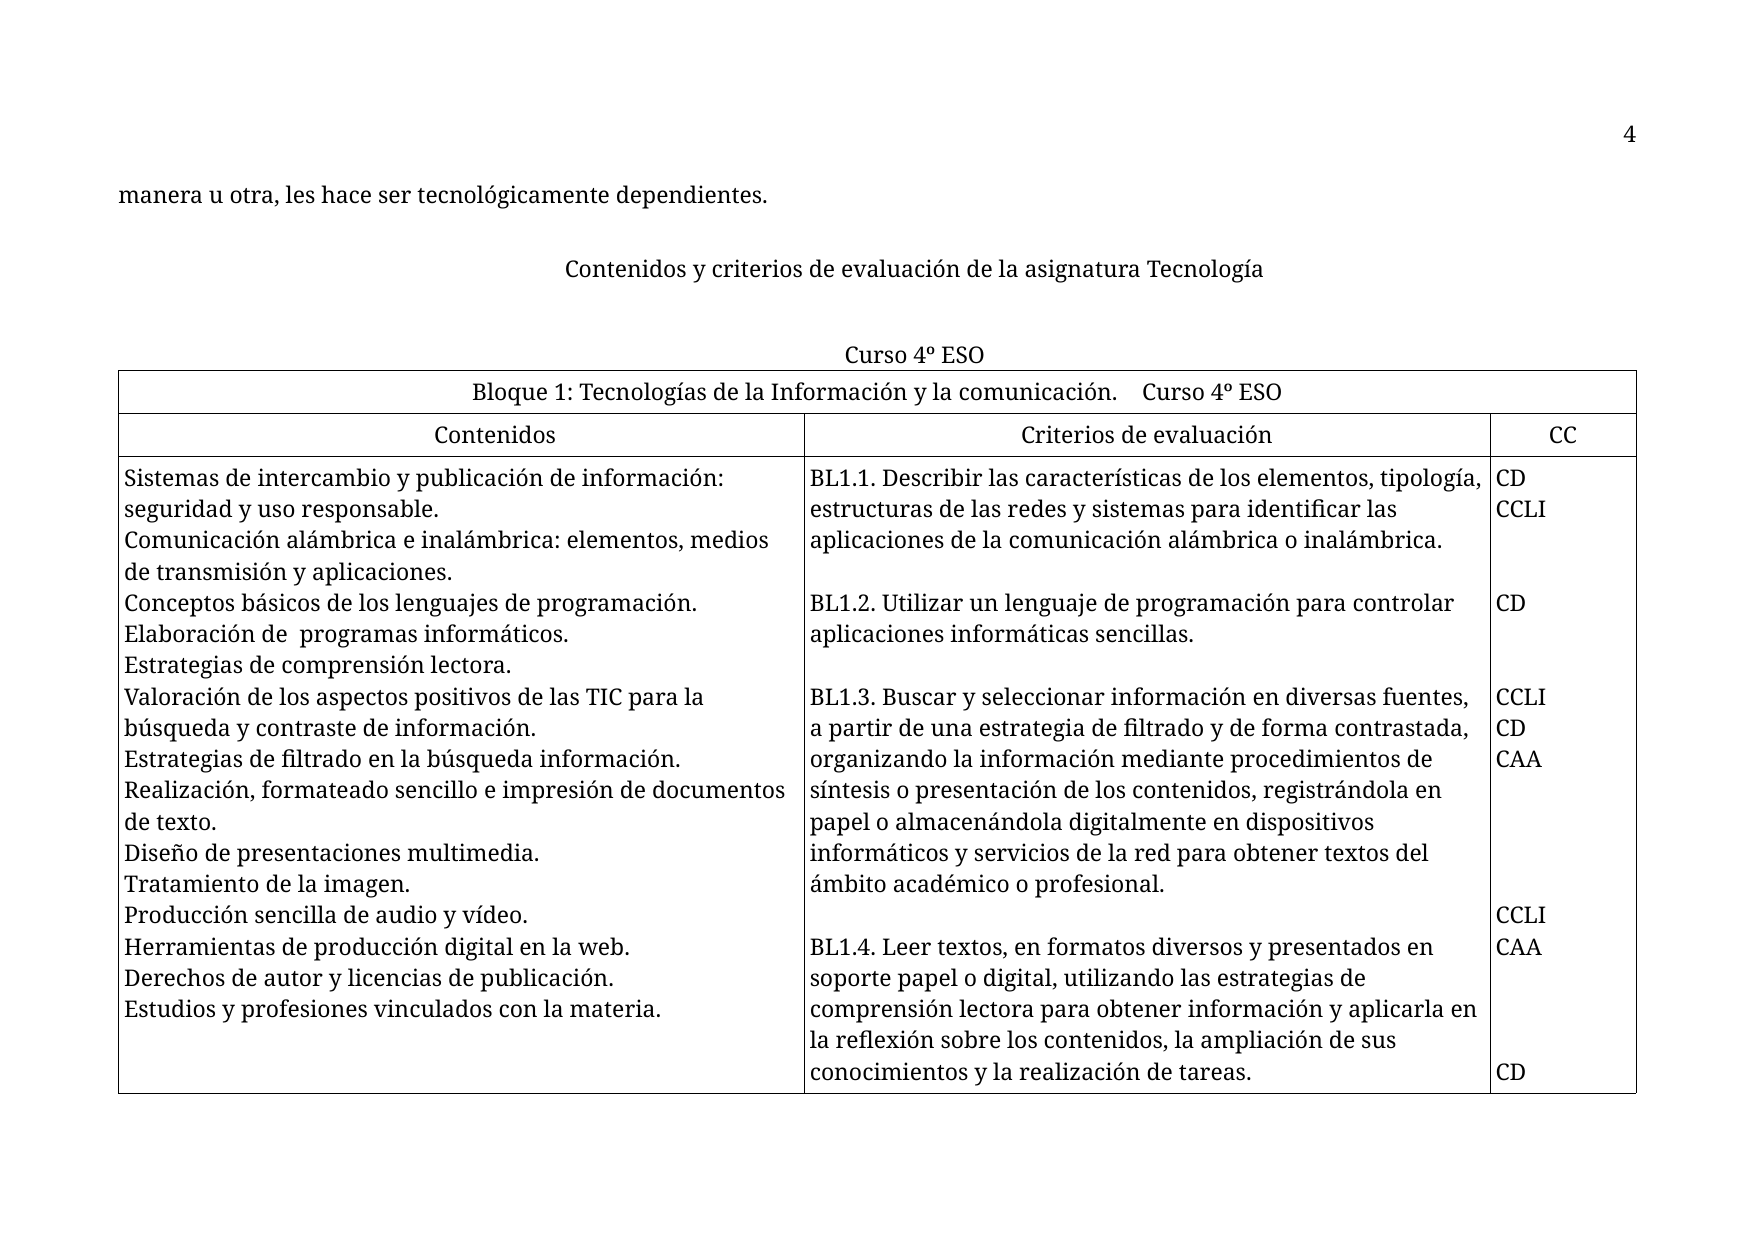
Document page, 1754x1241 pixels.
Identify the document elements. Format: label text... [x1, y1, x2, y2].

subtitle Curso 4º ESO [193, 339, 1636, 370]
table_cell CC [1491, 414, 1636, 456]
subtitle Contenidos y criterios de evaluación de la asignatura Tecnología [193, 253, 1636, 284]
table_cell Criterios de evaluación [805, 414, 1490, 456]
table_cell BL1.1. Describir las características de los elementos, tipología, estructuras de las redes y sistemas para identificar las aplicaciones de la comunicación alámbrica o inalámbrica. BL1.2. Utilizar un lenguaje de programación para controlar aplicaciones informáticas sencillas. BL1.3. Buscar y seleccionar información en diversas fuentes, a partir de una estrategia de filtrado y de forma contrastada, organizando la información mediante procedimientos de síntesis o presentación de los contenidos, registrándola en papel o almacenándola digitalmente en dispositivos informáticos y servicios de la red para obtener textos del ámbito académico o profesional. BL1.4. Leer textos, en formatos diversos y presentados en soporte papel o digital, utilizando las estrategias de comprensión lectora para obtener información y aplicarla en la reflexión sobre los contenidos, la ampliación de sus conocimientos y la realización de tareas. [805, 457, 1490, 1093]
text manera u otra, les hace ser tecnológicamente dependientes. [118, 179, 1636, 210]
table_cell CD CCLI CD CCLI CD CAA CCLI CAA CD [1491, 457, 1636, 1093]
table_header Bloque 1: Tecnologías de la Información y la comunicación. Curso 4º ESO [119, 371, 1636, 413]
table_cell Sistemas de intercambio y publicación de información: seguridad y uso responsable. Comunicación alámbrica e inalámbrica: elementos, medios de transmisión y aplicaciones. Conceptos básicos de los lenguajes de programación. Elaboración de programas informáticos. Estrategias de comprensión lectora. Valoración de los aspectos positivos de las TIC para la búsqueda y contraste de información. Estrategias de filtrado en la búsqueda información. Realización, formateado sencillo e impresión de documentos de texto. Diseño de presentaciones multimedia. Tratamiento de la imagen. Producción sencilla de audio y vídeo. Herramientas de producción digital en la web. Derechos de autor y licencias de publicación. Estudios y profesiones vinculados con la materia. [119, 457, 804, 1093]
table_cell Contenidos [119, 414, 804, 456]
